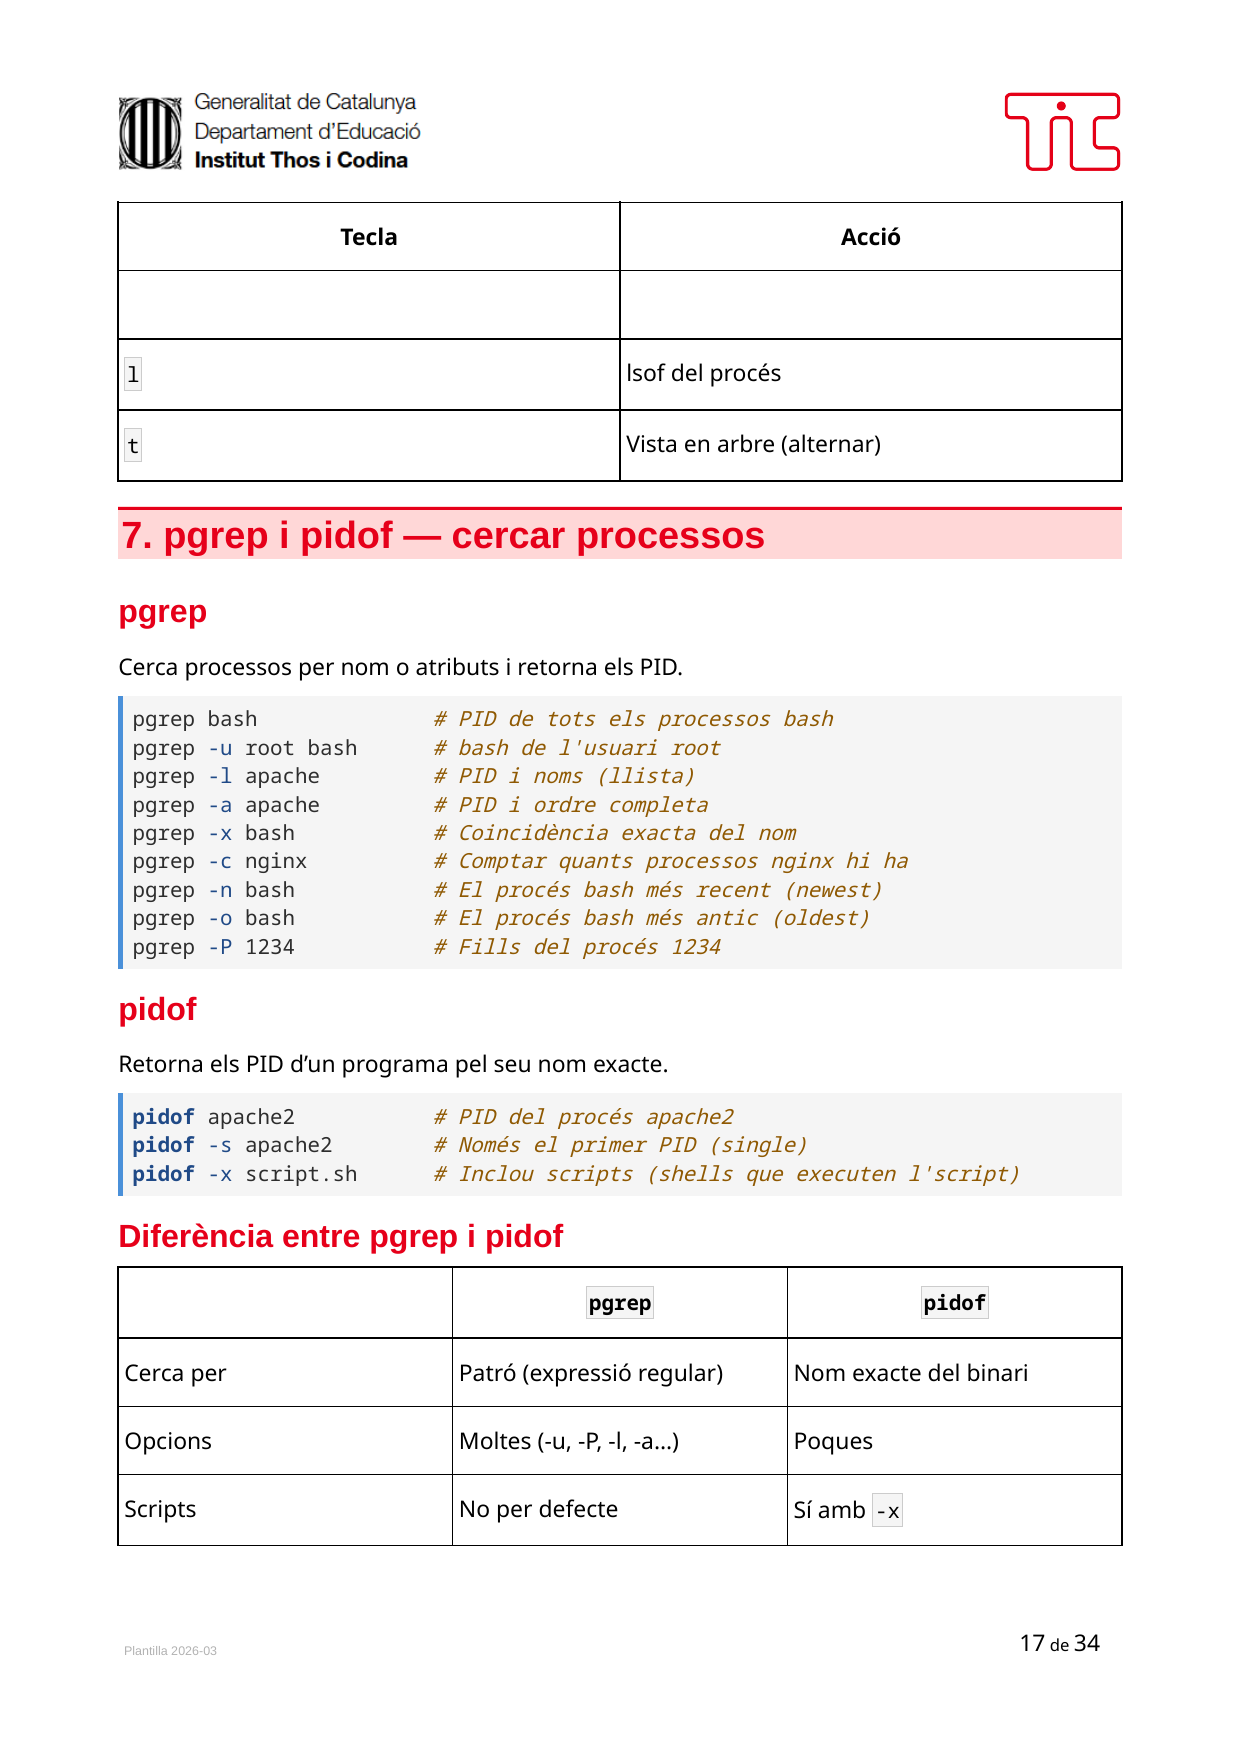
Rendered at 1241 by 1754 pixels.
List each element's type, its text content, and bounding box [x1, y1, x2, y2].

table_header pgrep [453, 1268, 787, 1337]
text pgrep bash # PID de tots els processos bash [123, 696, 1122, 733]
text pgrep -l apache # PID i noms (llista) [123, 761, 1122, 790]
subtitle 7. pgrep i pidof — cercar processos [118, 510, 1122, 559]
table_cell Patró (expressió regular) [453, 1339, 787, 1406]
text pgrep -u root bash # bash de l'usuari root [123, 733, 1122, 761]
table_cell Opcions [119, 1407, 452, 1474]
table_cell Moltes (-u, -P, -l, -a…) [453, 1407, 787, 1474]
text pgrep -P 1234 # Fills del procés 1234 [123, 932, 1122, 969]
picture [118, 92, 422, 171]
table_header [119, 1268, 452, 1337]
table_cell Cerca per [119, 1339, 452, 1406]
table_cell Vista en arbre (alternar) [621, 411, 1121, 480]
text pidof apache2 # PID del procés apache2 [123, 1093, 1122, 1130]
text pgrep -n bash # El procés bash més recent (newest) [123, 875, 1122, 903]
table_header Tecla [119, 203, 619, 269]
text Retorna els PID d’un programa pel seu nom exacte. [118, 1048, 1122, 1079]
text pgrep -c nginx # Comptar quants processos nginx hi ha [123, 847, 1122, 875]
subtitle Diferència entre pgrep i pidof [118, 1217, 1122, 1254]
table_cell No per defecte [453, 1475, 787, 1545]
text Cerca processos per nom o atributs i retorna els PID. [118, 651, 1122, 682]
subtitle pidof [118, 990, 1122, 1027]
table_cell Nom exacte del binari [788, 1339, 1121, 1406]
table_cell Sí amb -x [788, 1475, 1121, 1545]
table_header Acció [621, 203, 1121, 269]
text pidof -x script.sh # Inclou scripts (shells que executen l'script) [123, 1159, 1122, 1196]
text pgrep -x bash # Coincidència exacta del nom [123, 818, 1122, 847]
table_cell [119, 271, 619, 338]
table_cell t [119, 411, 619, 480]
table_cell lsof del procés [621, 340, 1121, 409]
text pidof -s apache2 # Només el primer PID (single) [123, 1130, 1122, 1159]
table_cell Poques [788, 1407, 1121, 1474]
text pgrep -a apache # PID i ordre completa [123, 790, 1122, 818]
text pgrep -o bash # El procés bash més antic (oldest) [123, 903, 1122, 932]
picture [1004, 92, 1123, 171]
table_cell Scripts [119, 1475, 452, 1545]
table_cell [621, 271, 1121, 338]
subtitle pgrep [118, 592, 1122, 629]
table_header pidof [788, 1268, 1121, 1337]
table_cell l [119, 340, 619, 409]
